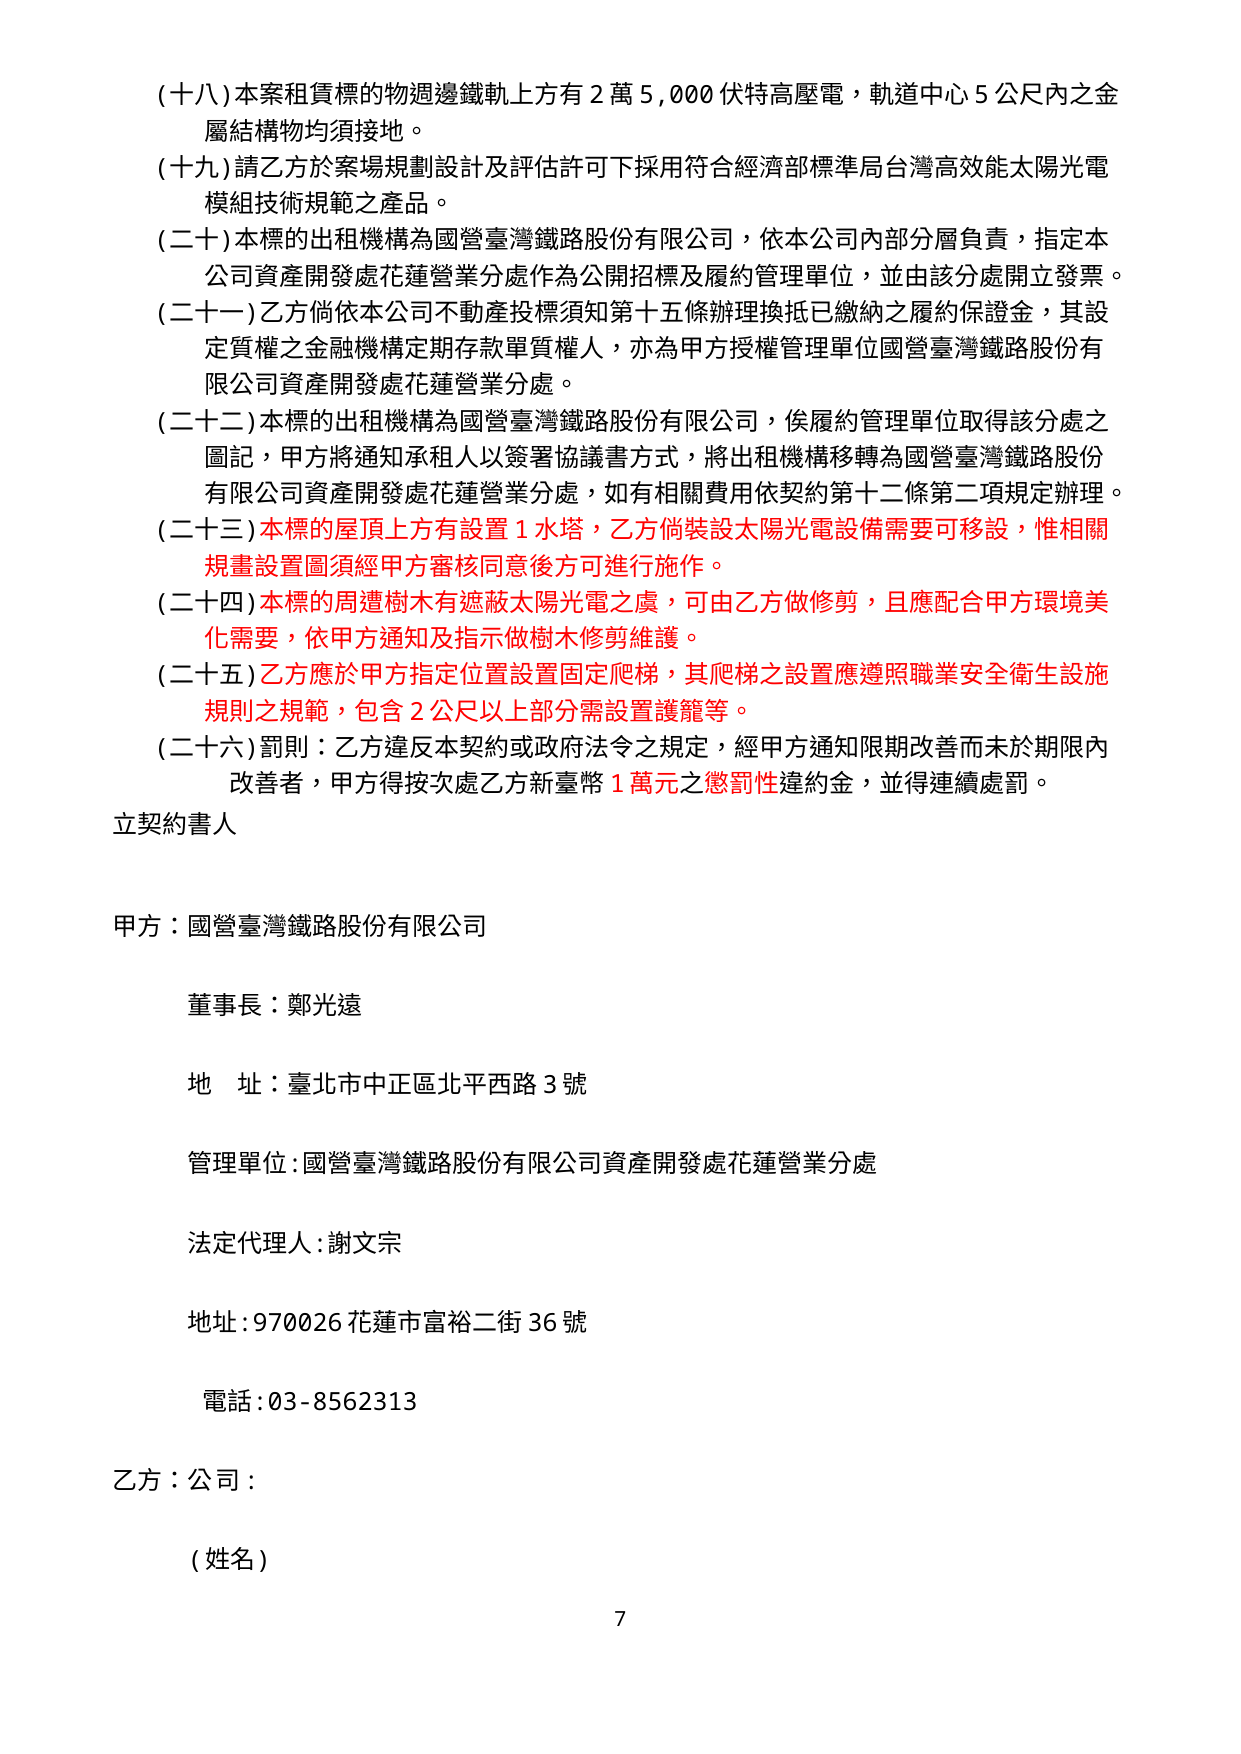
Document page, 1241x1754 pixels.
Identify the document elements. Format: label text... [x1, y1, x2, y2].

text 地 址：臺北市中正區北平西路3號 [187, 1060, 1128, 1102]
list 本標的出租機構為國營臺灣鐵路股份有限公司，俟履約管理單位取得該分處之圖記，甲方將通知承租人以簽署協議書方式，將出租機構移轉為國營臺灣鐵路股份有限公司資產開發處花蓮營業分處，如有相關費用依契約第十二條第二項規定辦理。 [154, 401, 1128, 510]
text 電話:03-8562313 [112, 1377, 1128, 1419]
text 法定代理人:謝文宗 [187, 1219, 1128, 1260]
text 地址:970026花蓮市富裕二街36號 [187, 1298, 1128, 1339]
text 甲方：國營臺灣鐵路股份有限公司 [112, 902, 1128, 944]
text 董事長：鄭光遠 [187, 981, 1128, 1023]
list 乙方應於甲方指定位置設置固定爬梯，其爬梯之設置應遵照職業安全衛生設施規則之規範，包含2公尺以上部分需設置護籠等。 [154, 655, 1128, 727]
list 請乙方於案場規劃設計及評估許可下採用符合經濟部標準局台灣高效能太陽光電模組技術規範之產品。 [154, 147, 1128, 220]
list 本標的出租機構為國營臺灣鐵路股份有限公司，依本公司內部分層負責，指定本公司資產開發處花蓮營業分處作為公開招標及履約管理單位，並由該分處開立發票。 [154, 220, 1128, 292]
list 罰則：乙方違反本契約或政府法令之規定，經甲方通知限期改善而未於期限內改善者，甲方得按次處乙方新臺幣1萬元之懲罰性違約金，並得連續處罰。 [154, 727, 1128, 800]
list 乙方倘依本公司不動產投標須知第十五條辦理換抵已繳納之履約保證金，其設定質權之金融機構定期存款單質權人，亦為甲方授權管理單位國營臺灣鐵路股份有限公司資產開發處花蓮營業分處。 [154, 292, 1128, 401]
list 本案租賃標的物週邊鐵軌上方有2萬5,000伏特高壓電，軌道中心5公尺內之金屬結構物均須接地。 [154, 75, 1128, 147]
text 管理單位:國營臺灣鐵路股份有限公司資產開發處花蓮營業分處 [187, 1139, 1128, 1181]
text (姓名) [187, 1535, 1128, 1577]
text 乙方：公司: [112, 1456, 1128, 1498]
text 立契約書人 [112, 800, 1128, 842]
list 本標的周遭樹木有遮蔽太陽光電之虞，可由乙方做修剪，且應配合甲方環境美化需要，依甲方通知及指示做樹木修剪維護。 [154, 582, 1128, 655]
list 本標的屋頂上方有設置1水塔，乙方倘裝設太陽光電設備需要可移設，惟相關規畫設置圖須經甲方審核同意後方可進行施作。 [154, 510, 1128, 582]
